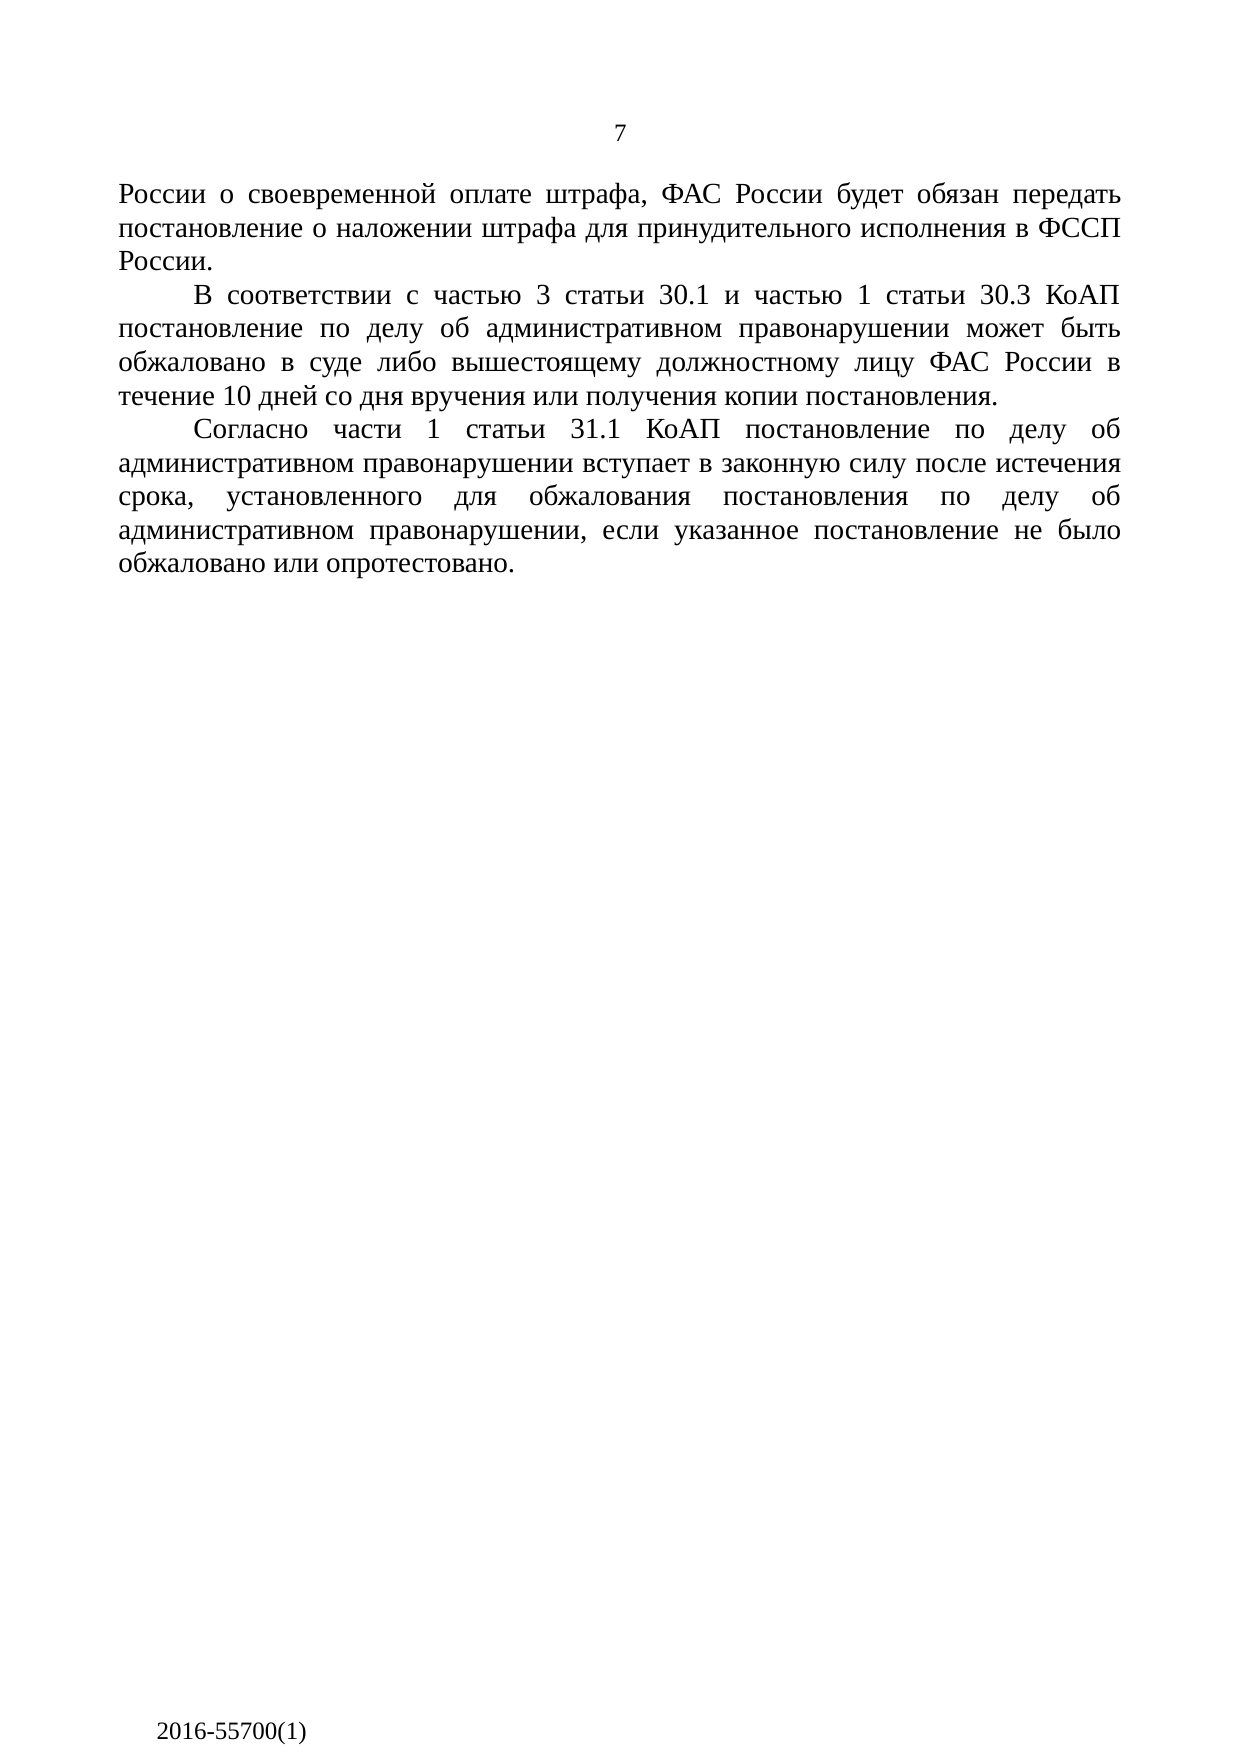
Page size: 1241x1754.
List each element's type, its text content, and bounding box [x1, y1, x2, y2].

text Согласно части 1 статьи 31.1 КоАП постановление по делу об административном правонарушении вступает в законную силу после истечения срока, установленного для обжалования постановления по делу об административном правонарушении, если указанное постановление не было обжаловано или опротестовано. [118, 411, 1122, 579]
text России о своевременной оплате штрафа, ФАС России будет обязан передать постановление о наложении штрафа для принудительного исполнения в ФССП России. [118, 176, 1122, 277]
text В соответствии с частью 3 статьи 30.1 и частью 1 статьи 30.3 КоАП постановление по делу об административном правонарушении может быть обжаловано в суде либо вышестоящему должностному лицу ФАС России в течение 10 дней со дня вручения или получения копии постановления. [118, 277, 1122, 411]
